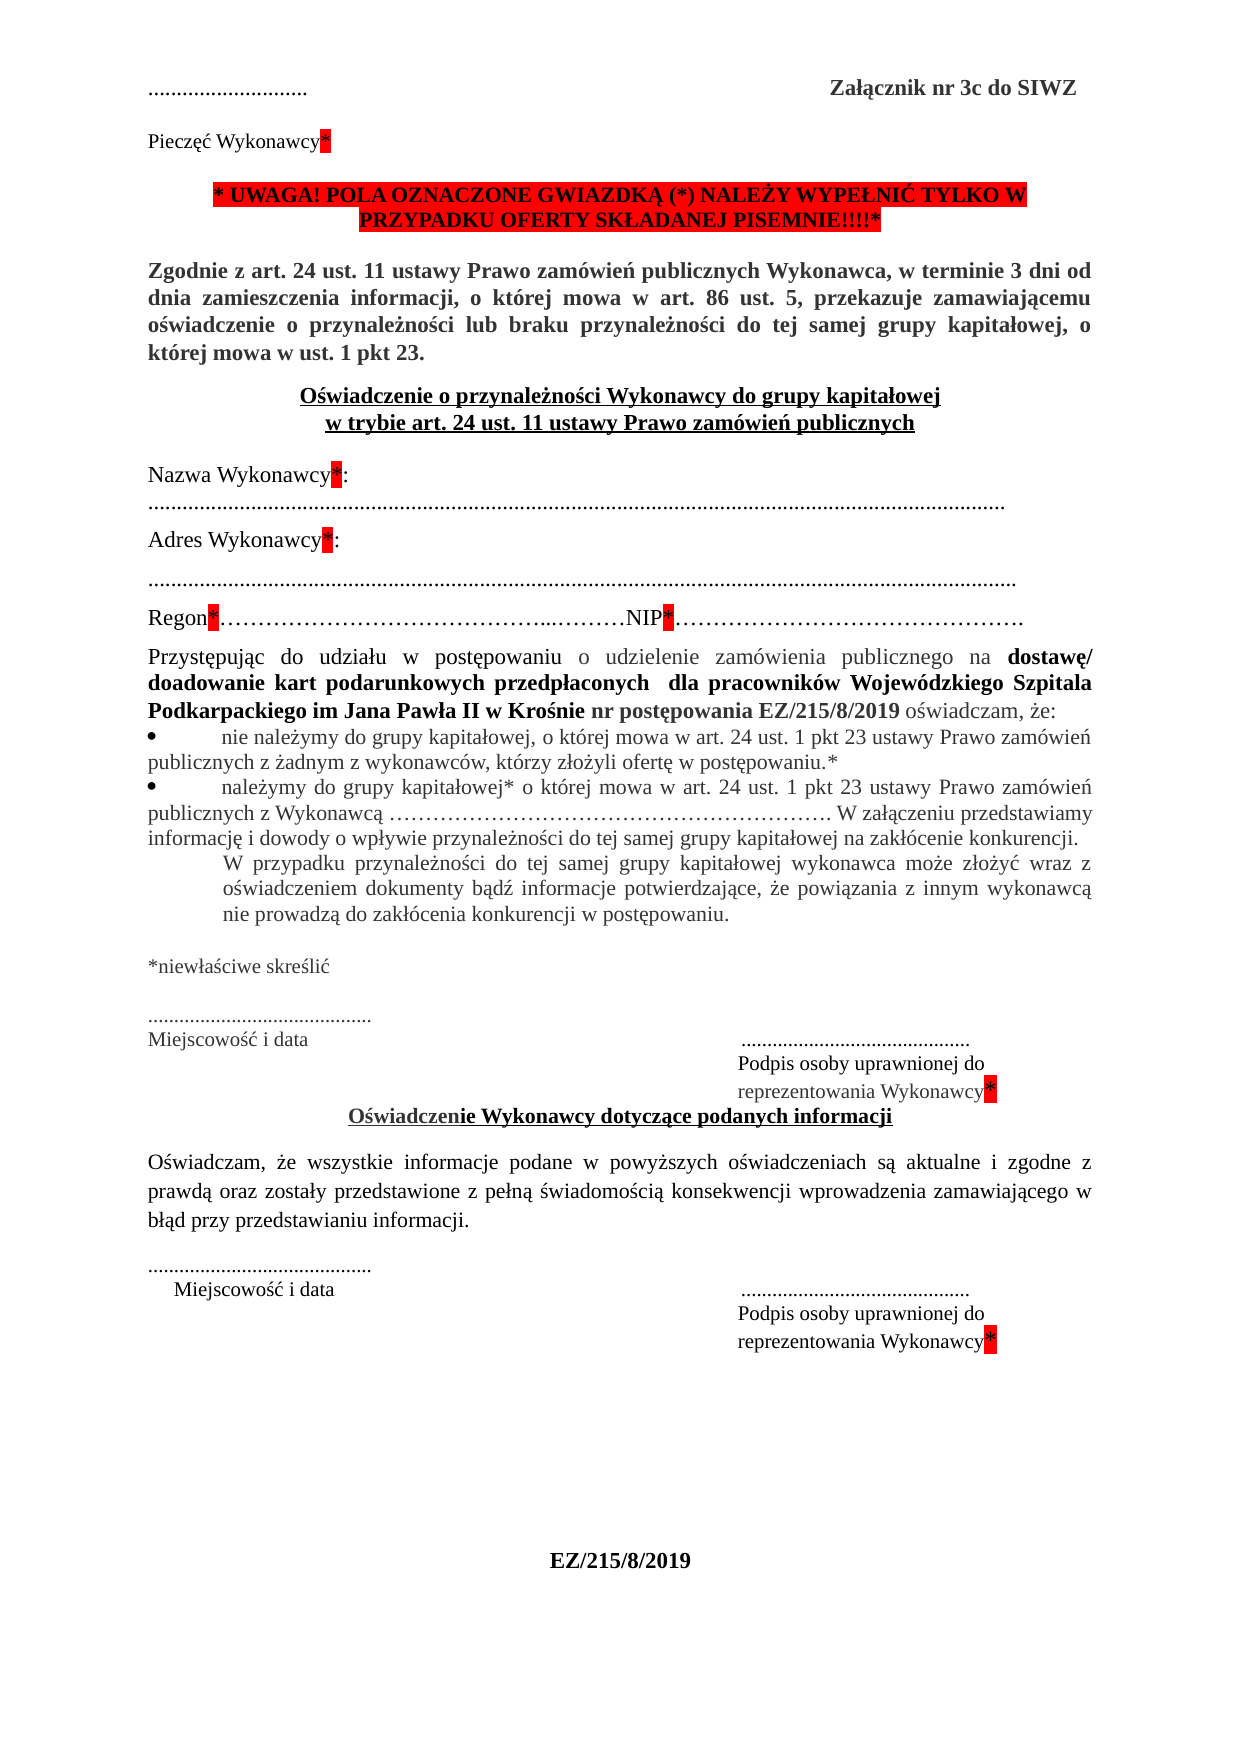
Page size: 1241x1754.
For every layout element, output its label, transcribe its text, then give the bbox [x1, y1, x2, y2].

text Oświadczenie Wykonawcy dotyczące podanych informacji [148, 1103, 1093, 1129]
text Nazwa Wykonawcy*: [148, 461, 1093, 488]
text ........................................................................................................................................................ [148, 565, 1093, 592]
text Regon*……………………………………...………NIP*………………………………………. [148, 604, 1093, 631]
text Miejscowość i data ............................................ [148, 1277, 1093, 1301]
text Przystępując do udziału w postępowaniu o udzielenie zamówienia publicznego na dostawę/ doadowanie kart podarunkowych przedpłaconych dla pracowników Wojewódzkiego Szpitala Podkarpackiego im Jana Pawła II w Krośnie nr postępowania EZ/215/8/2019 oświadczam, że: [148, 643, 1093, 724]
text w trybie art. 24 ust. 11 ustawy Prawo zamówień publicznych [148, 409, 1093, 435]
list należymy do grupy kapitałowej* o której mowa w art. 24 ust. 1 pkt 23 ustawy Prawo zamówień publicznych z Wykonawcą ……………………………………………………. W załączeniu przedstawiamy informację i dowody o wpływie przynależności do tej samej grupy kapitałowej na zakłócenie konkurencji. [148, 774, 1093, 850]
text Pieczęć Wykonawcy* [148, 129, 1093, 153]
text Oświadczam, że wszystkie informacje podane w powyższych oświadczeniach są aktualne i zgodne z prawdą oraz zostały przedstawione z pełną świadomością konsekwencji wprowadzenia zamawiającego w błąd przy przedstawianiu informacji. [148, 1149, 1093, 1232]
text ...................................................................................................................................................... [148, 488, 1093, 514]
text ........................................... [148, 1003, 1093, 1027]
text Miejscowość i data ............................................ [148, 1027, 1093, 1051]
text Adres Wykonawcy*: [148, 527, 1093, 553]
text Oświadczenie o przynależności Wykonawcy do grupy kapitałowej [148, 382, 1093, 409]
text reprezentowania Wykonawcy* [148, 1325, 1066, 1354]
text ............................ Załącznik nr 3c do SIWZ [148, 74, 1093, 100]
text ........................................... [148, 1253, 1093, 1277]
text * UWAGA! POLA OZNACZONE GWIAZDKĄ (*) NALEŻY WYPEŁNIĆ TYLKO W PRZYPADKU OFERTY SKŁADANEJ PISEMNIE!!!!* [148, 182, 1093, 232]
text Podpis osoby uprawnionej do [148, 1051, 1093, 1075]
text Zgodnie z art. 24 ust. 11 ustawy Prawo zamówień publicznych Wykonawca, w terminie 3 dni od dnia zamieszczenia informacji, o której mowa w art. 86 ust. 5, przekazuje zamawiającemu oświadczenie o przynależności lub braku przynależności do tej samej grupy kapitałowej, o której mowa w ust. 1 pkt 23. [148, 257, 1093, 365]
text Podpis osoby uprawnionej do [148, 1301, 1093, 1325]
text reprezentowania Wykonawcy* [148, 1075, 1093, 1103]
list W przypadku przynależności do tej samej grupy kapitałowej wykonawca może złożyć wraz z oświadczeniem dokumenty bądź informacje potwierdzające, że powiązania z innym wykonawcą nie prowadzą do zakłócenia konkurencji w postępowaniu. [223, 850, 1093, 926]
list nie należymy do grupy kapitałowej, o której mowa w art. 24 ust. 1 pkt 23 ustawy Prawo zamówień publicznych z żadnym z wykonawców, którzy złożyli ofertę w postępowaniu.* [148, 724, 1093, 774]
text *niewłaściwe skreślić [148, 954, 1093, 978]
